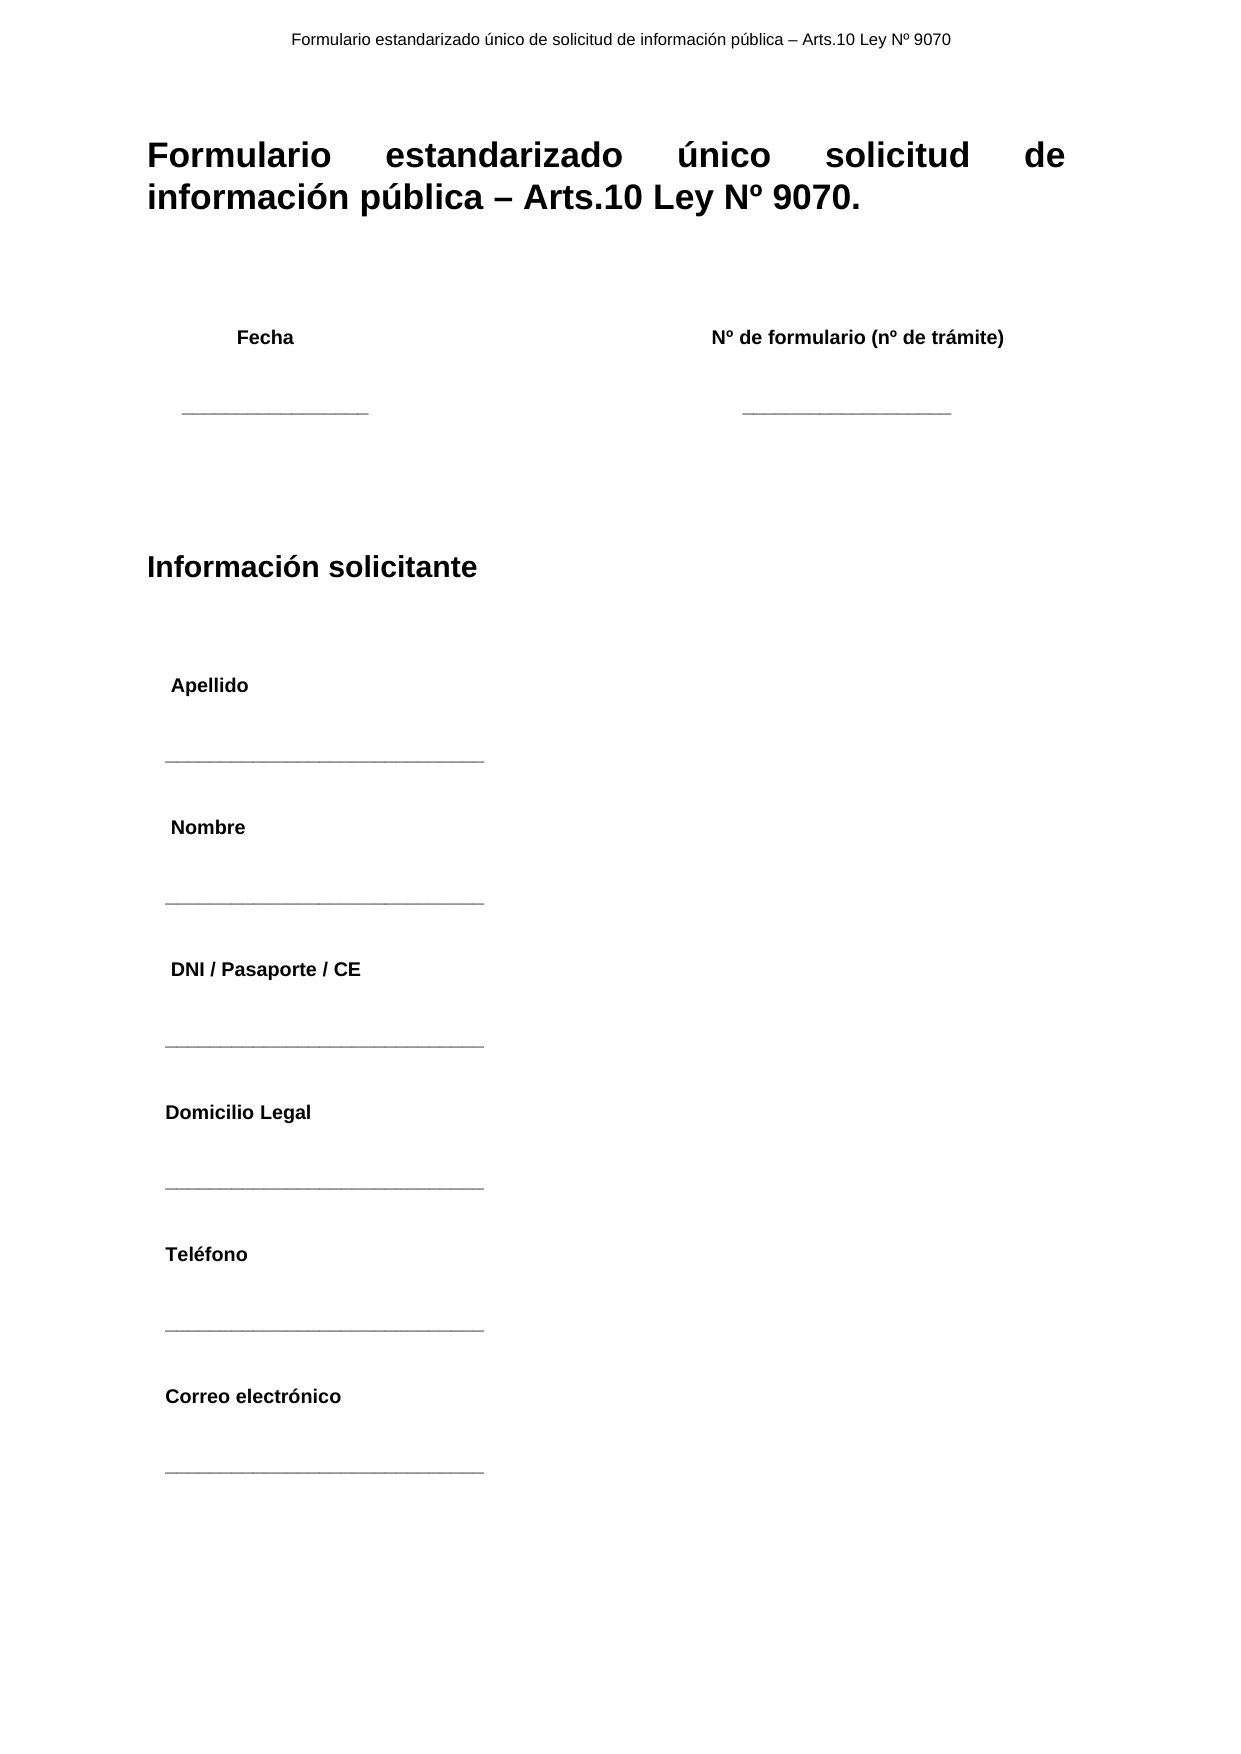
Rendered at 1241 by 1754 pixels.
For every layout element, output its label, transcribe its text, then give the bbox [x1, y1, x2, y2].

text DNI / Pasaporte / CE [165, 958, 1187, 981]
text Fecha Nº de formulario (nº de trámite) [165, 326, 1187, 349]
text Domicilio Legal [165, 1101, 1187, 1123]
text _____________________________ [165, 884, 1187, 907]
text _____________________________ [165, 742, 1187, 764]
text _____________________________ [165, 1169, 1187, 1191]
text _____________________________ [165, 1026, 1187, 1049]
text Teléfono [165, 1243, 1187, 1266]
text Formulario estandarizado único solicitud de información pública – Arts.10 Ley Nº 9070. [147, 134, 1065, 217]
text Correo electrónico [165, 1385, 1187, 1408]
text _____________________________ [165, 1311, 1187, 1334]
text _____________________________ [165, 1453, 1187, 1476]
text _________________ ___________________ [165, 394, 1187, 417]
text Información solicitante [147, 549, 1187, 583]
text Apellido [165, 674, 1187, 696]
text Nombre [165, 816, 1187, 839]
